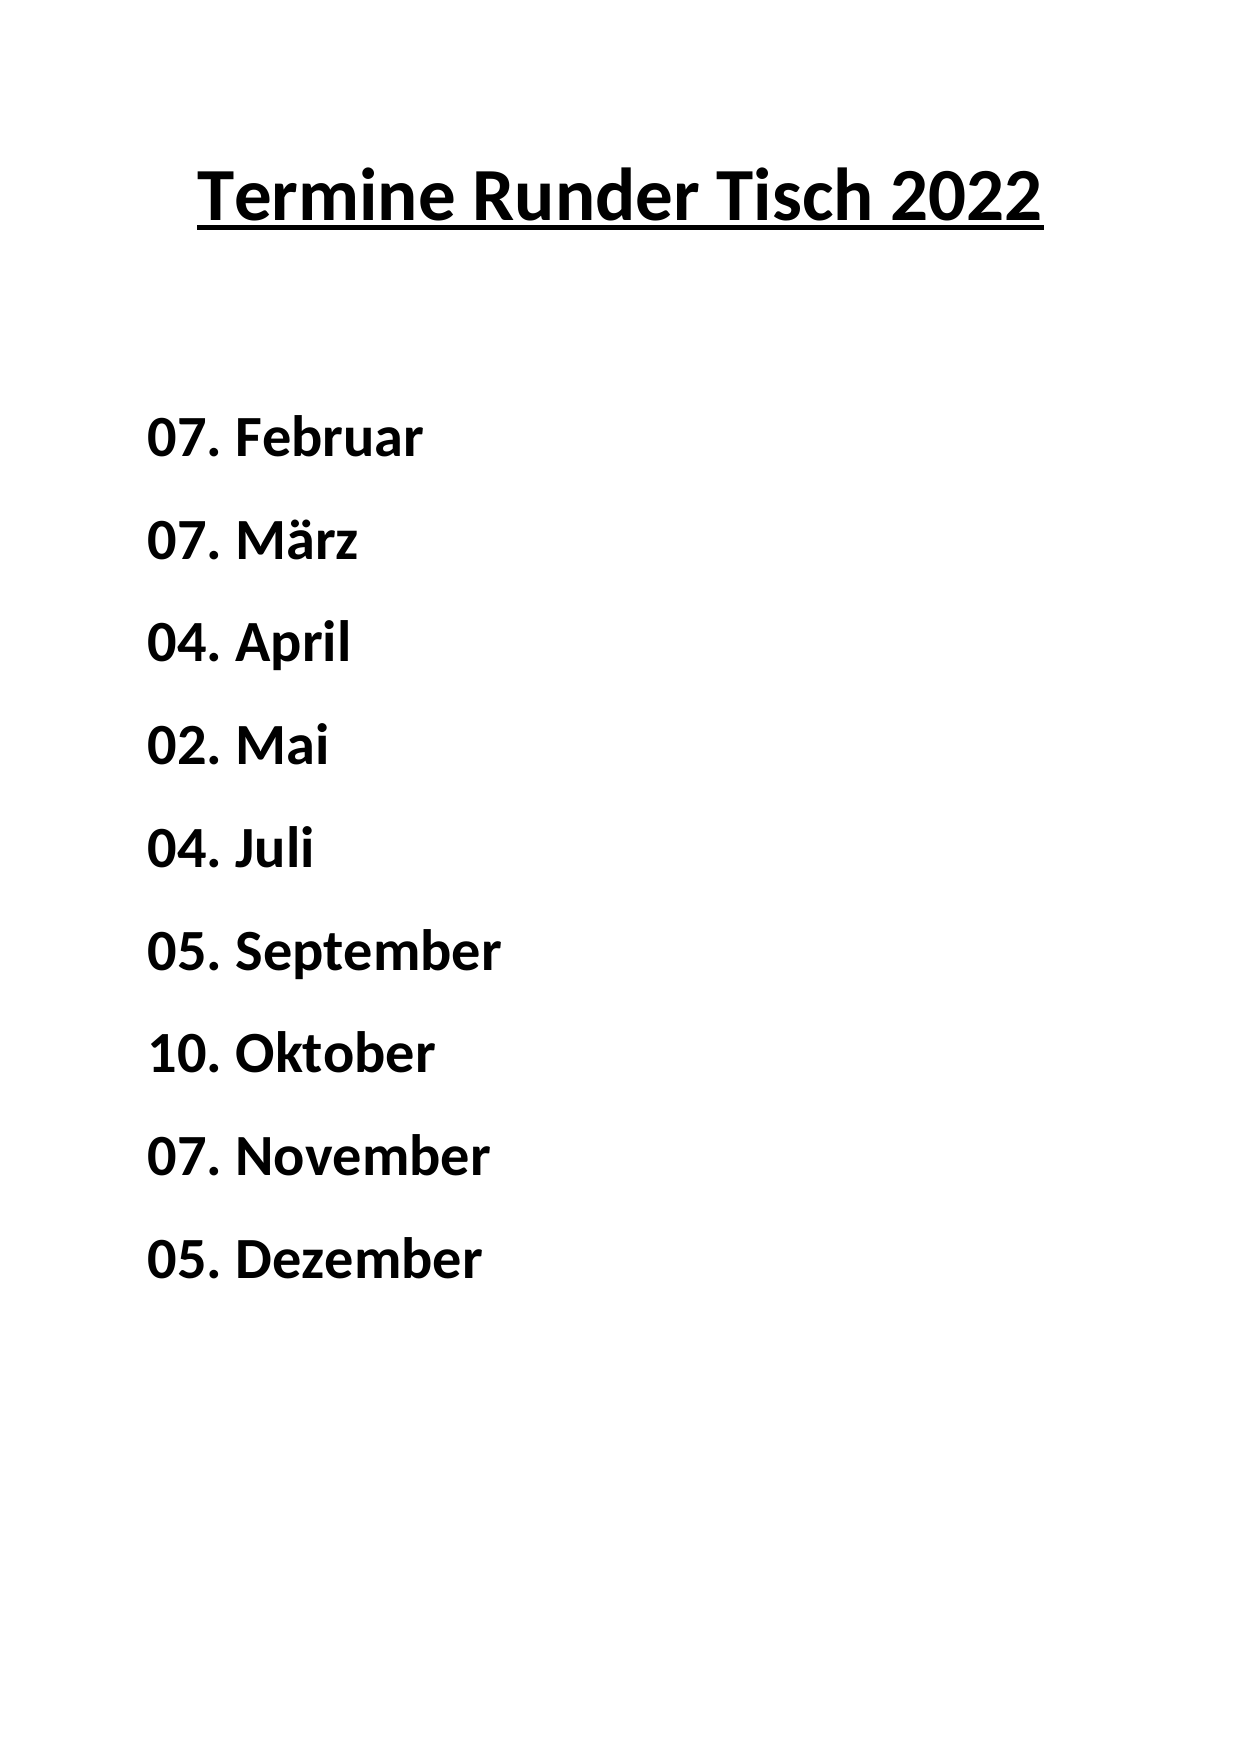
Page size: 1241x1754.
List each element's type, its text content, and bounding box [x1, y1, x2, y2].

text 04. Juli [148, 811, 1093, 882]
text 10. Oktober [148, 1016, 1093, 1087]
text 04. April [148, 605, 1093, 676]
text Termine Runder Tisch 2022 [148, 148, 1093, 239]
text 05. September [148, 913, 1093, 984]
text 07. November [148, 1119, 1093, 1190]
text 02. Mai [148, 708, 1093, 779]
text 07. Februar [148, 400, 1093, 471]
text 07. März [148, 502, 1093, 574]
text 05. Dezember [148, 1221, 1093, 1293]
